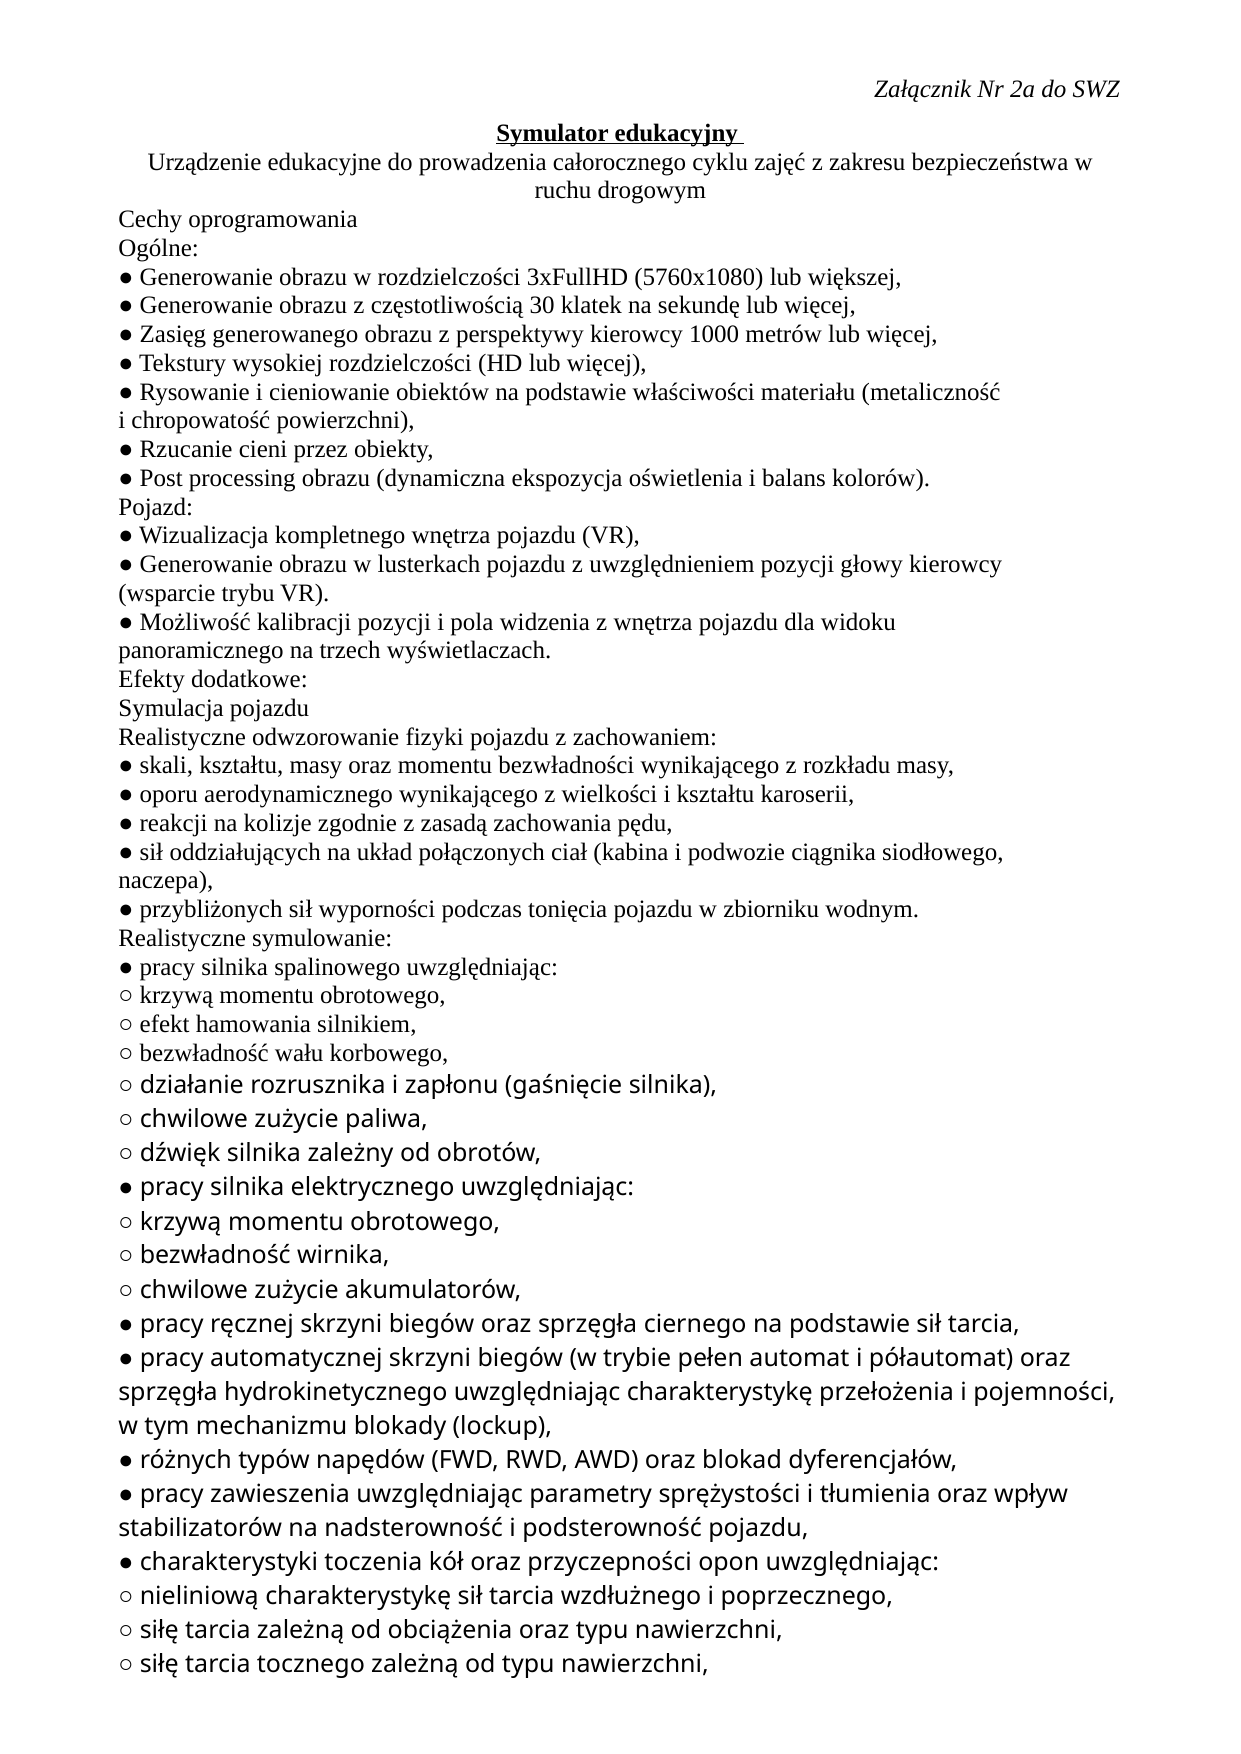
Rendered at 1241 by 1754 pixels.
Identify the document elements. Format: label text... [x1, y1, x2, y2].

text ● pracy silnika spalinowego uwzględniając: [118, 952, 1122, 981]
text naczepa), [118, 866, 1122, 894]
text i chropowatość powierzchni), [118, 406, 1122, 434]
text ● Generowanie obrazu w rozdzielczości 3xFullHD (5760x1080) lub większej, [118, 262, 1122, 291]
text ● sił oddziałujących na układ połączonych ciał (kabina i podwozie ciągnika siodłowego, [118, 837, 1122, 866]
text Symulacja pojazdu [118, 693, 1122, 722]
text Symulator edukacyjny [118, 118, 1122, 147]
text ● Generowanie obrazu w lusterkach pojazdu z uwzględnieniem pozycji głowy kierowcy [118, 549, 1122, 578]
text Urządzenie edukacyjne do prowadzenia całorocznego cyklu zajęć z zakresu bezpieczeństwa w ruchu drogowym [118, 147, 1122, 204]
text Pojazd: [118, 492, 1122, 521]
text Realistyczne odwzorowanie fizyki pojazdu z zachowaniem: [118, 722, 1122, 751]
text ○ bezwładność wału korbowego, [118, 1038, 1122, 1067]
text ● Post processing obrazu (dynamiczna ekspozycja oświetlenia i balans kolorów). [118, 463, 1122, 492]
text ● Tekstury wysokiej rozdzielczości (HD lub więcej), [118, 348, 1122, 377]
text panoramicznego na trzech wyświetlaczach. [118, 636, 1122, 664]
text ○ krzywą momentu obrotowego, [118, 981, 1122, 1009]
text ● Rzucanie cieni przez obiekty, [118, 434, 1122, 463]
text Cechy oprogramowania [118, 204, 1122, 233]
text ● Wizualizacja kompletnego wnętrza pojazdu (VR), [118, 521, 1122, 549]
text (wsparcie trybu VR). [118, 578, 1122, 607]
text Realistyczne symulowanie: [118, 923, 1122, 952]
text ○ efekt hamowania silnikiem, [118, 1009, 1122, 1038]
text ● Możliwość kalibracji pozycji i pola widzenia z wnętrza pojazdu dla widoku [118, 607, 1122, 636]
text ● oporu aerodynamicznego wynikającego z wielkości i kształtu karoserii, [118, 779, 1122, 808]
text ● przybliżonych sił wyporności podczas tonięcia pojazdu w zbiorniku wodnym. [118, 894, 1122, 923]
text ● skali, kształtu, masy oraz momentu bezwładności wynikającego z rozkładu masy, [118, 751, 1122, 779]
text ● reakcji na kolizje zgodnie z zasadą zachowania pędu, [118, 808, 1122, 837]
text ● Generowanie obrazu z częstotliwością 30 klatek na sekundę lub więcej, [118, 291, 1122, 319]
text Efekty dodatkowe: [118, 664, 1122, 693]
text Ogólne: [118, 233, 1122, 262]
text ● Zasięg generowanego obrazu z perspektywy kierowcy 1000 metrów lub więcej, [118, 319, 1122, 348]
text ● Rysowanie i cieniowanie obiektów na podstawie właściwości materiału (metaliczność [118, 377, 1122, 406]
text ○ działanie rozrusznika i zapłonu (gaśnięcie silnika), ○ chwilowe zużycie paliwa, ○ dźwięk silnika zależny od obrotów, ● pracy silnika elektrycznego uwzględniając: ○ krzywą momentu obrotowego, ○ bezwładność wirnika, ○ chwilowe zużycie akumulatorów, ● pracy ręcznej skrzyni biegów oraz sprzęgła ciernego na podstawie sił tarcia, ● pracy automatycznej skrzyni biegów (w trybie pełen automat i półautomat) oraz sprzęgła hydrokinetycznego uwzględniając charakterystykę przełożenia i pojemności, w tym mechanizmu blokady (lockup), ● różnych typów napędów (FWD, RWD, AWD) oraz blokad dyferencjałów, ● pracy zawieszenia uwzględniając parametry sprężystości i tłumienia oraz wpływ stabilizatorów na nadsterowność i podsterowność pojazdu, ● charakterystyki toczenia kół oraz przyczepności opon uwzględniając: ○ nieliniową charakterystykę sił tarcia wzdłużnego i poprzecznego, ○ siłę tarcia zależną od obciążenia oraz typu nawierzchni, ○ siłę tarcia tocznego zależną od typu nawierzchni, [118, 1067, 1122, 1680]
